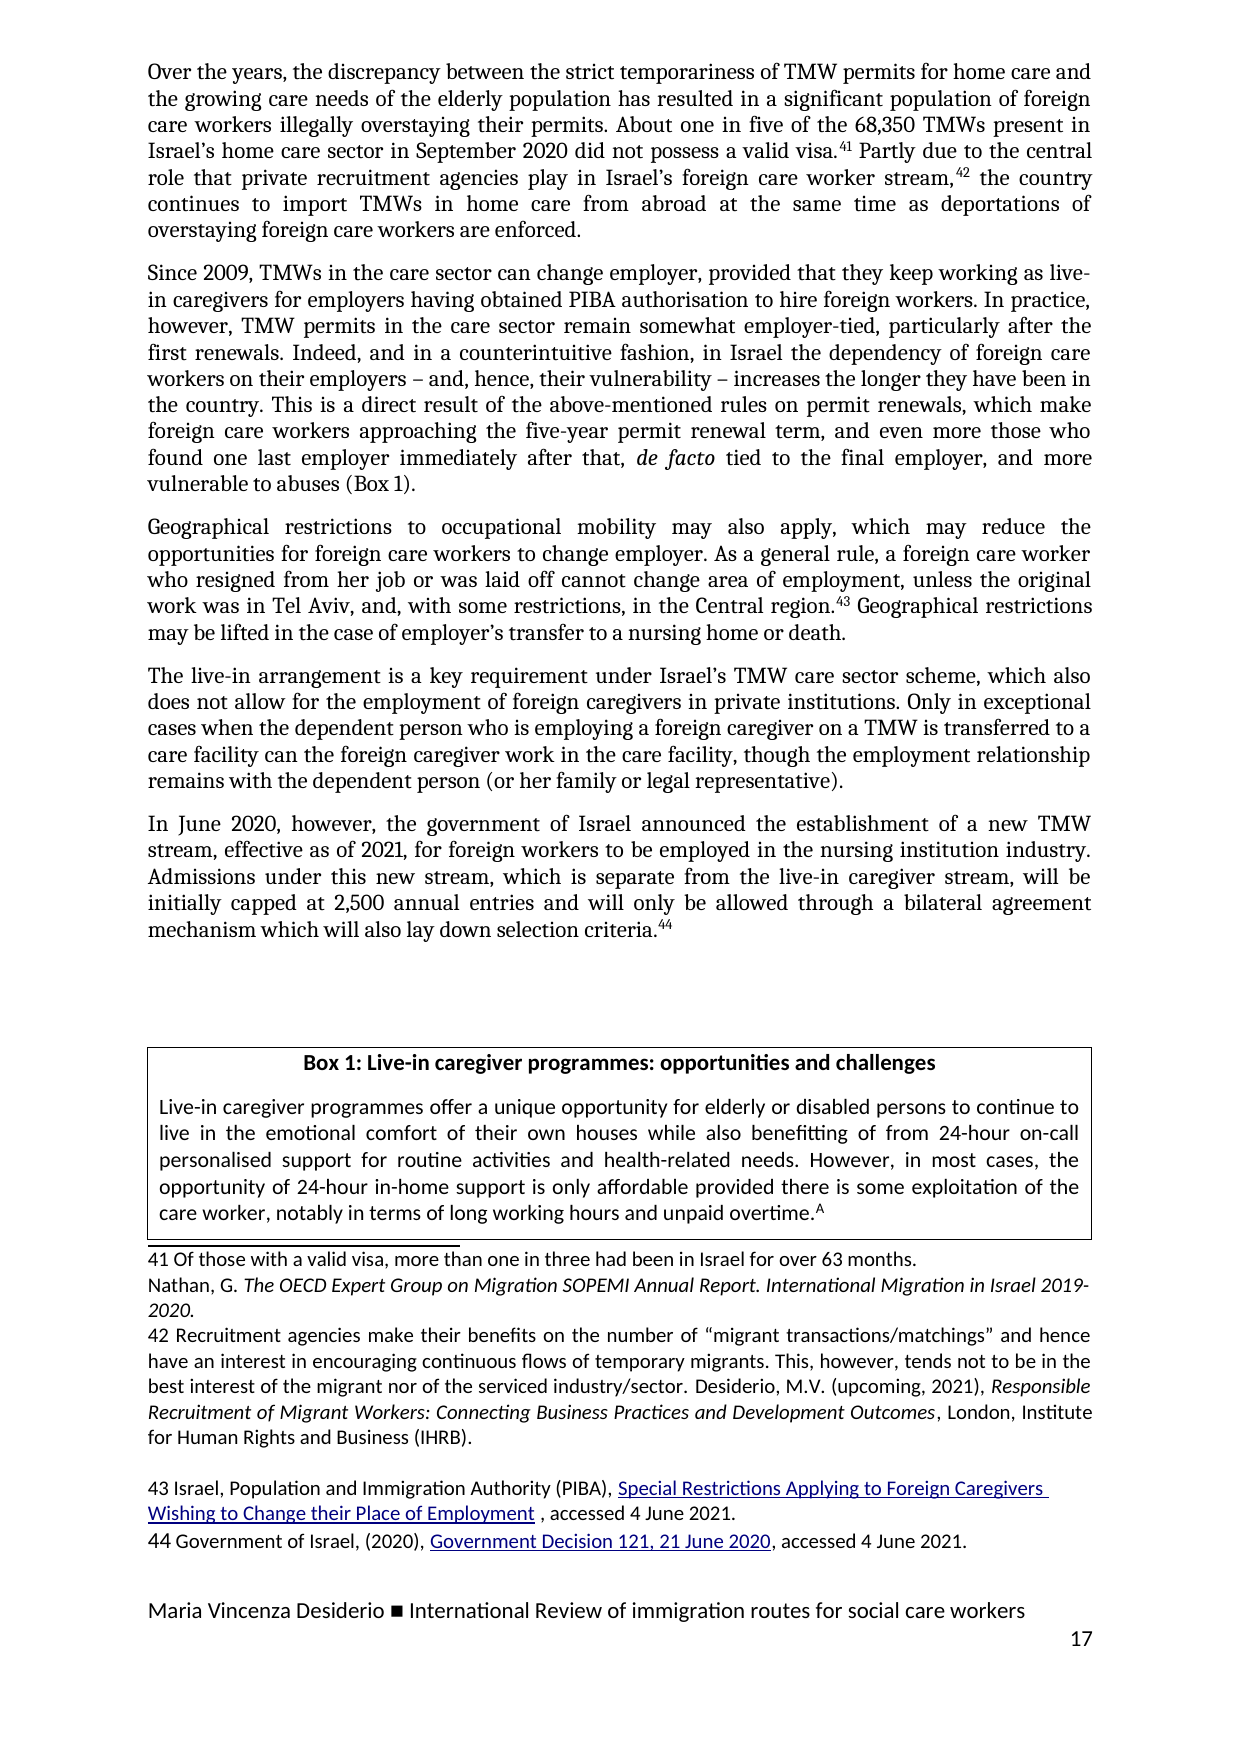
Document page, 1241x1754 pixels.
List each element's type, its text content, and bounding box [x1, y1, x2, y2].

text Over the years, the discrepancy between the strict temporariness of TMW permits for home care and the growing care needs of the elderly population has resulted in a significant population of foreign care workers illegally overstaying their permits. About one in five of the 68,350 TMWs present in Israel’s home care sector in September 2020 did not possess a valid visa. Partly due to the central role that private recruitment agencies play in Israel’s foreign care worker stream, the country continues to import TMWs in home care from abroad at the same time as deportations of overstaying foreign care workers are enforced. [148, 59, 1093, 243]
text Recruitment agencies make their benefits on the number of “migrant transactions/matchings” and hence have an interest in encouraging continuous flows of temporary migrants. This, however, tends not to be in the best interest of the migrant nor of the serviced industry/sector. Desiderio, M.V. (upcoming, 2021), Responsible Recruitment of Migrant Workers: Connecting Business Practices and Development Outcomes, London, Institute for Human Rights and Business (IHRB). [148, 1323, 1093, 1450]
text The live-in arrangement is a key requirement under Israel’s TMW care sector scheme, which also does not allow for the employment of foreign caregivers in private institutions. Only in exceptional cases when the dependent person who is employing a foreign caregiver on a TMW is transferred to a care facility can the foreign caregiver work in the care facility, though the employment relationship remains with the dependent person (or her family or legal representative). [148, 662, 1093, 794]
text Israel, Population and Immigration Authority (PIBA), Special Restrictions Applying to Foreign Caregivers Wishing to Change their Place of Employment , accessed 4 June 2021. [148, 1475, 1093, 1526]
text Nathan, G. The OECD Expert Group on Migration SOPEMI Annual Report. International Migration in Israel 2019-2020. [148, 1272, 1093, 1323]
text Geographical restrictions to occupational mobility may also apply, which may reduce the opportunities for foreign care workers to change employer. As a general rule, a foreign care worker who resigned from her job or was laid off cannot change area of employment, unless the original work was in Tel Aviv, and, with some restrictions, in the Central region. Geographical restrictions may be lifted in the case of employer’s transfer to a nursing home or death. [148, 514, 1093, 646]
table_header Box 1: Live-in caregiver programmes: opportunities and challenges Live-in caregiver programmes offer a unique opportunity for elderly or disabled persons to continue to live in the emotional comfort of their own houses while also benefitting of from 24-hour on-call personalised support for routine activities and health-related needs. However, in most cases, the opportunity of 24-hour in-home support is only affordable provided there is some exploitation of the care worker, notably in terms of long working hours and unpaid overtime.A [148, 1048, 1091, 1239]
text In June 2020, however, the government of Israel announced the establishment of a new TMW stream, effective as of 2021, for foreign workers to be employed in the nursing institution industry. Admissions under this new stream, which is separate from the live-in caregiver stream, will be initially capped at 2,500 annual entries and will only be allowed through a bilateral agreement mechanism which will also lay down selection criteria. [148, 811, 1093, 943]
text Of those with a valid visa, more than one in three had been in Israel for over 63 months. [148, 1246, 1093, 1272]
text Government of Israel, (2020), Government Decision 121, 21 June 2020, accessed 4 June 2021. [148, 1526, 1093, 1554]
text Since 2009, TMWs in the care sector can change employer, provided that they keep working as live-in caregivers for employers having obtained PIBA authorisation to hire foreign workers. In practice, however, TMW permits in the care sector remain somewhat employer-tied, particularly after the first renewals. Indeed, and in a counterintuitive fashion, in Israel the dependency of foreign care workers on their employers – and, hence, their vulnerability – increases the longer they have been in the country. This is a direct result of the above-mentioned rules on permit renewals, which make foreign care workers approaching the five-year permit renewal term, and even more those who found one last employer immediately after that, de facto tied to the final employer, and more vulnerable to abuses (Box 1). [148, 260, 1093, 497]
